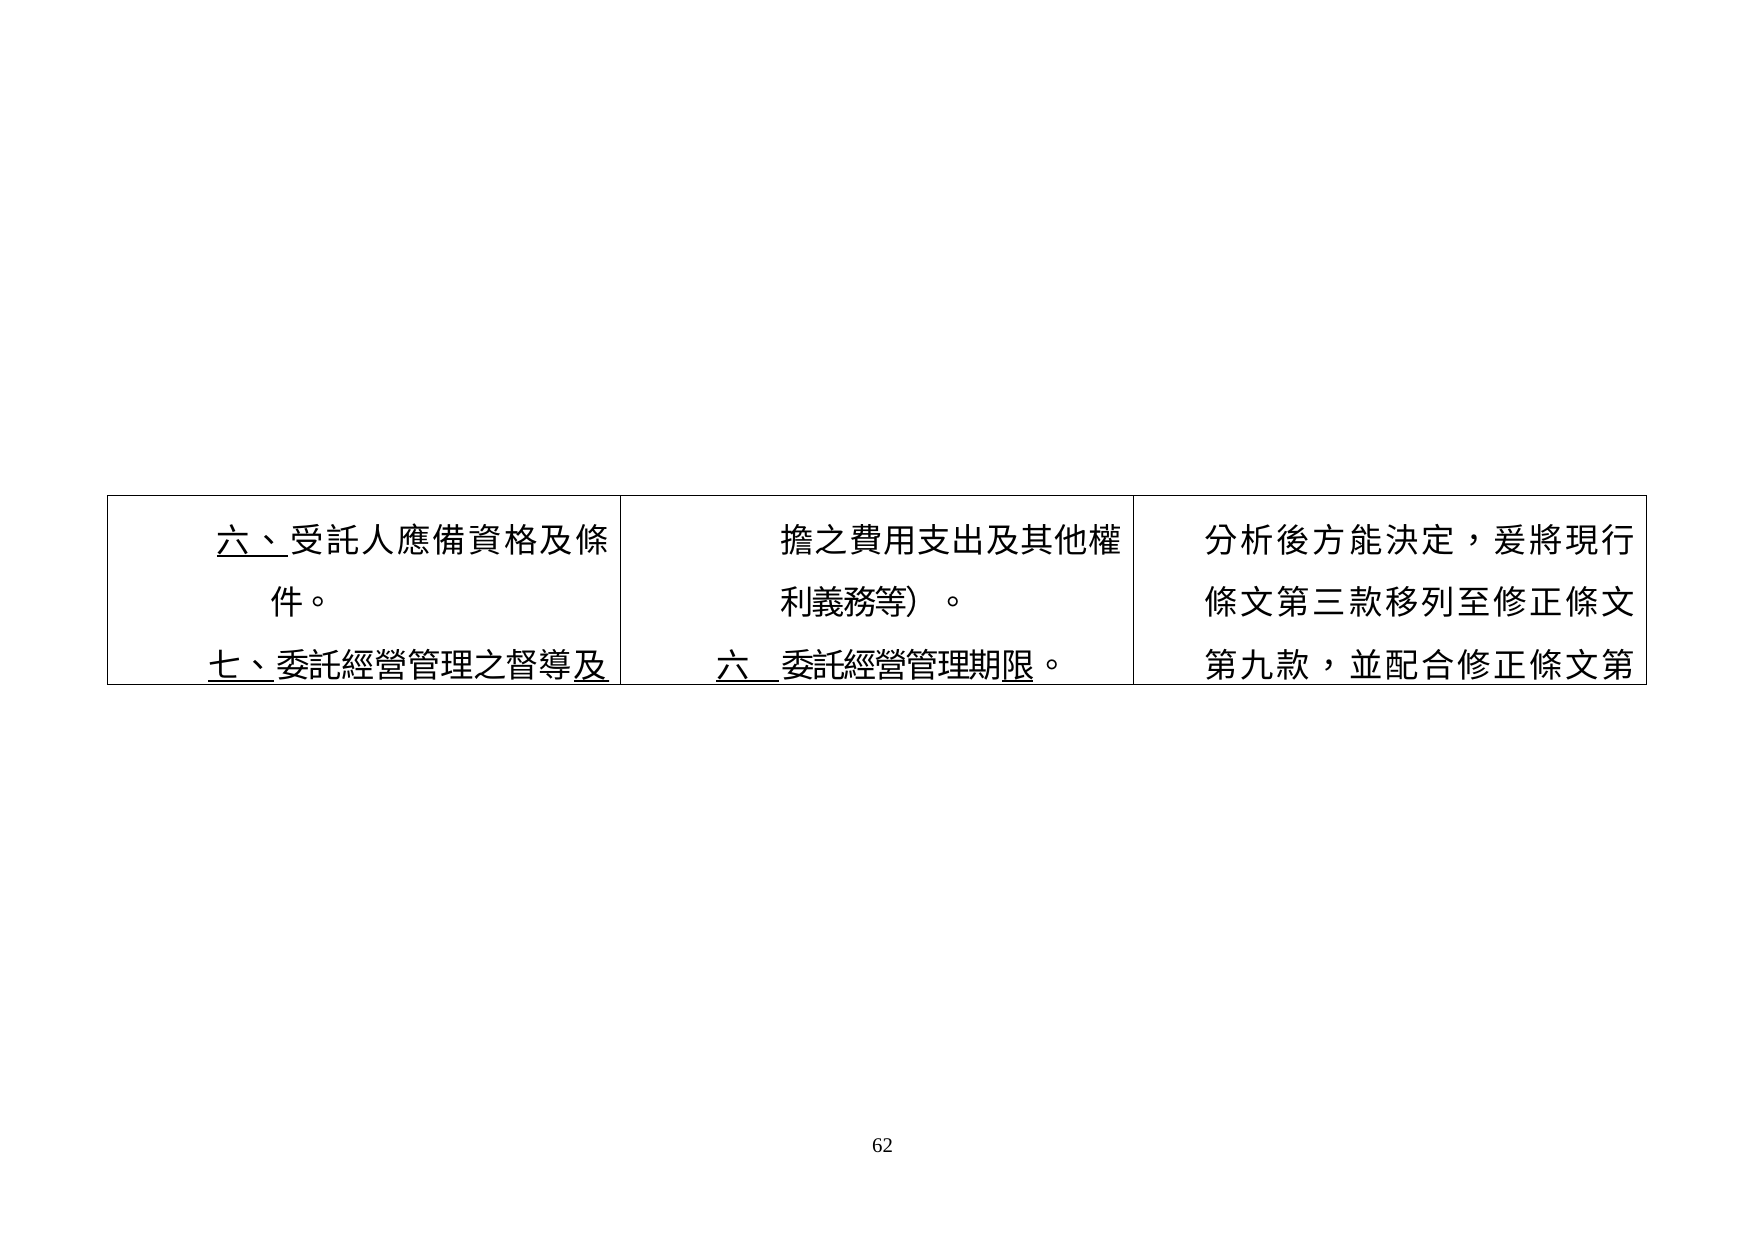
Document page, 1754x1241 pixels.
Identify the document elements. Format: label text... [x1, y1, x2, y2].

table_cell 分析後方能決定，爰將現行條文第三款移列至修正條文第九款，並配合修正條文第 [1134, 496, 1646, 684]
table_cell 六、受託人應備資格及條件。 七、委託經營管理之督導及 [108, 496, 620, 684]
table_cell 擔之費用支出及其他權利義務等）。 六 委託經營管理期限。 [621, 496, 1133, 684]
